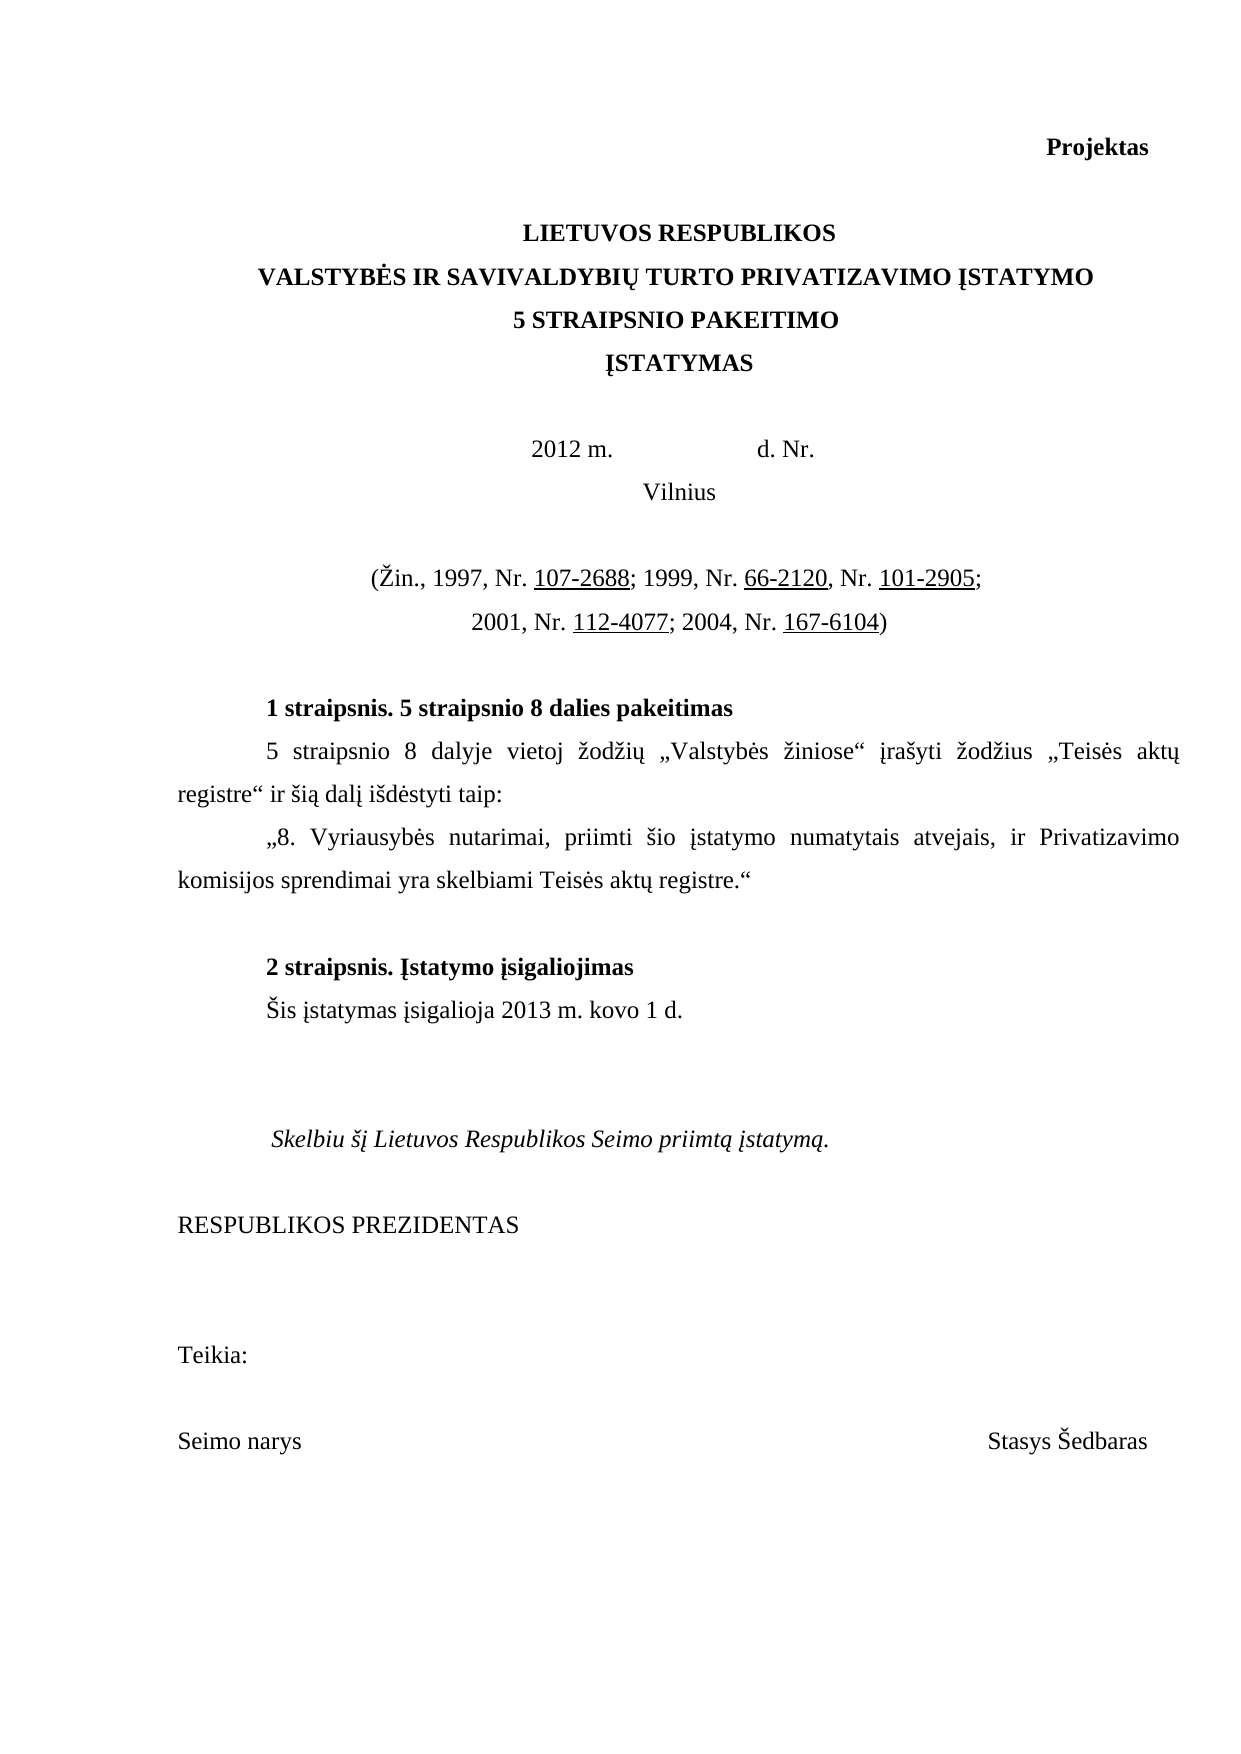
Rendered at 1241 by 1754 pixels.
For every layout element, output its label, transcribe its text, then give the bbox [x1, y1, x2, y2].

text LIETUVOS RESPUBLIKOS [177, 218, 1181, 247]
text 1 straipsnis. 5 straipsnio 8 dalies pakeitimas [266, 693, 1181, 722]
text RESPUBLIKOS PREZIDENTAS [177, 1210, 1181, 1239]
text 2012 m. d. Nr. [177, 434, 1181, 463]
text 5 straipsnio 8 dalyje vietoj žodžių „Valstybės žiniose“ įrašyti žodžius „Teisės aktų registre“ ir šią dalį išdėstyti taip: [177, 736, 1181, 808]
text 2 straipsnis. Įstatymo įsigaliojimas [177, 952, 1181, 980]
text ĮSTATYMAS [177, 348, 1181, 377]
text Seimo narys Stasys Šedbaras [177, 1426, 1181, 1455]
text Teikia: [177, 1340, 1181, 1368]
text 2001, Nr. 112-4077; 2004, Nr. 167-6104) [177, 607, 1181, 635]
text Šis įstatymas įsigalioja 2013 m. kovo 1 d. [177, 995, 1181, 1023]
text „8. Vyriausybės nutarimai, priimti šio įstatymo numatytais atvejais, ir Privatizavimo komisijos sprendimai yra skelbiami Teisės aktų registre.“ [177, 822, 1181, 894]
text Skelbiu šį Lietuvos Respublikos Seimo priimtą įstatymą. [177, 1124, 1181, 1153]
text 5 STRAIPSNIO PAKEITIMO [177, 305, 1181, 333]
text Projektas [777, 132, 1181, 161]
text VALSTYBĖS IR SAVIVALDYBIŲ TURTO PRIVATIZAVIMO ĮSTATYMO [177, 262, 1181, 290]
text (Žin., 1997, Nr. 107-2688; 1999, Nr. 66-2120, Nr. 101-2905; [177, 563, 1181, 592]
text Vilnius [177, 477, 1181, 506]
